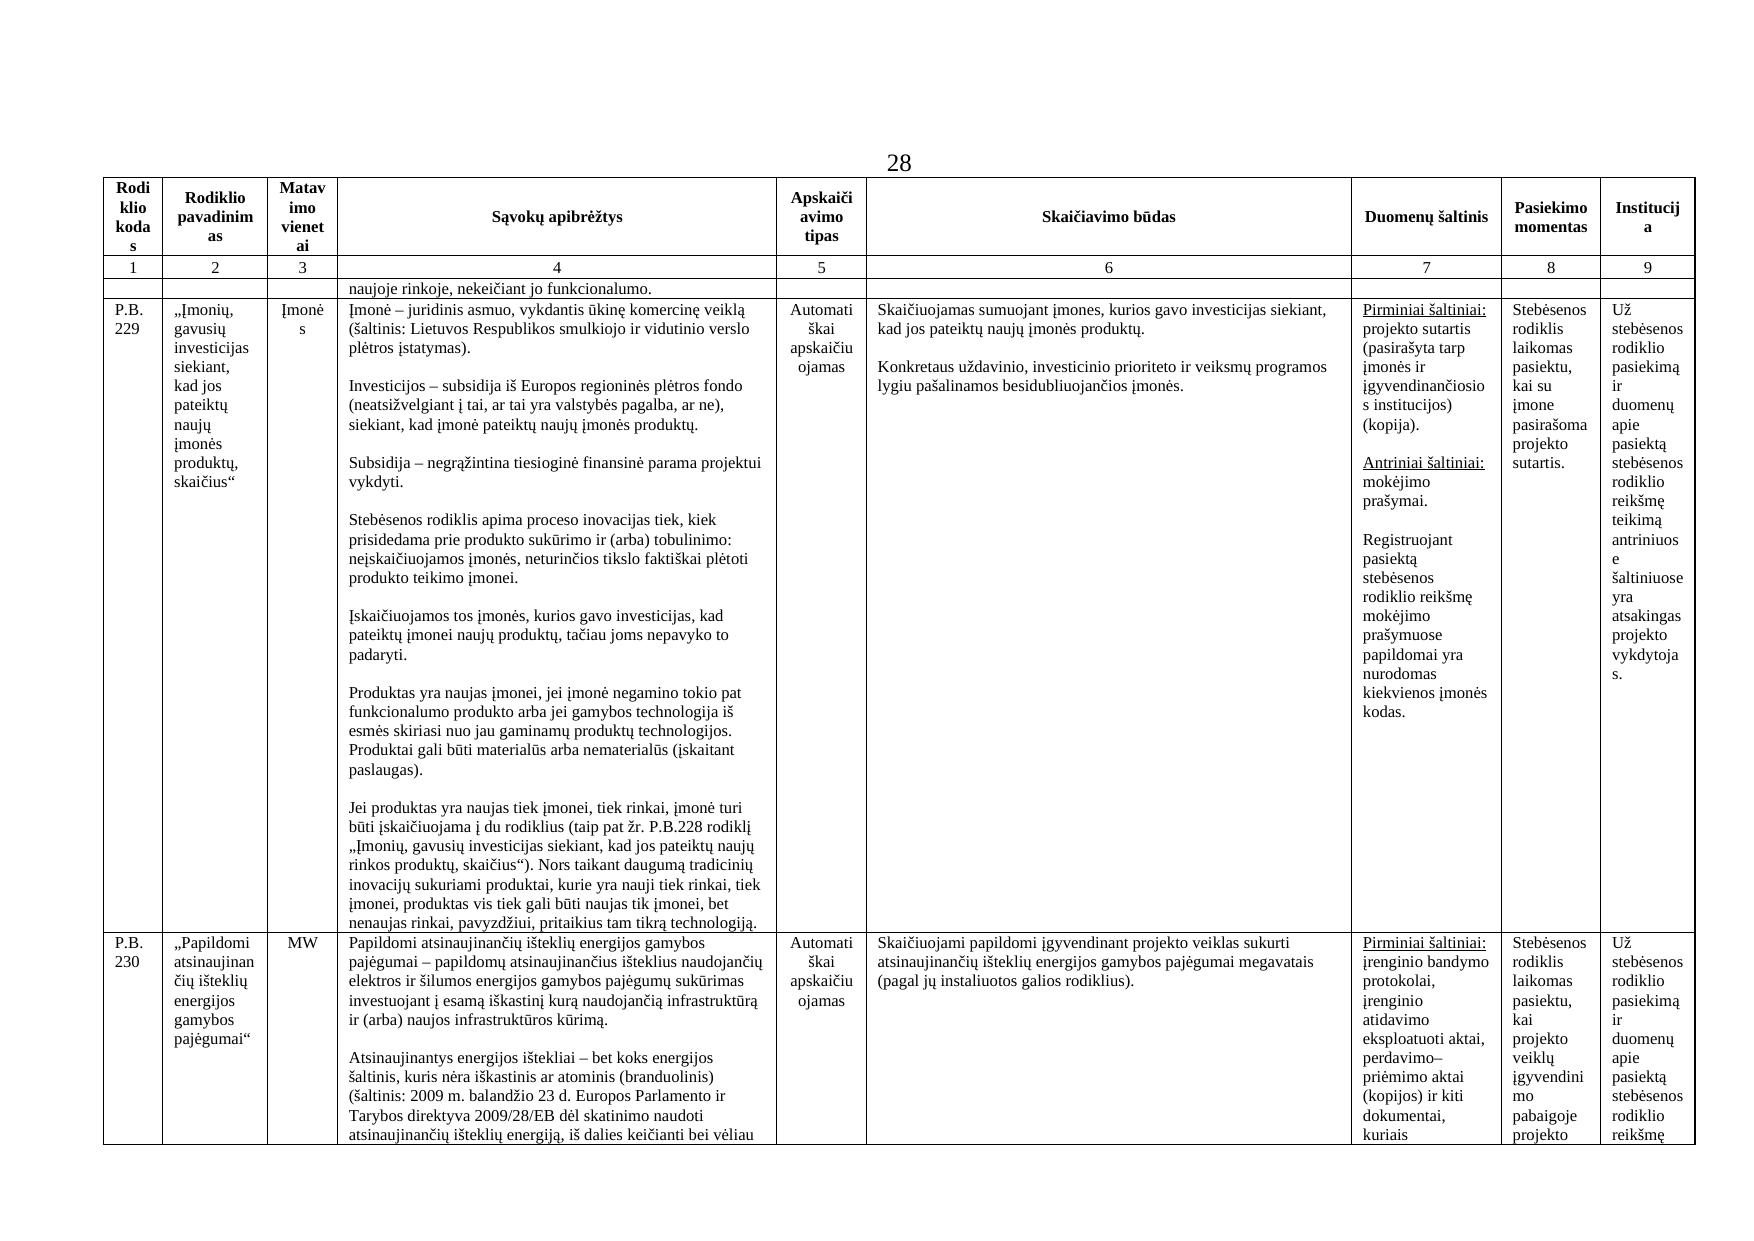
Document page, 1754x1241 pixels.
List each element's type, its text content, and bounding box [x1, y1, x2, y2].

table_cell „Papildomi atsinaujinančių išteklių energijos gamybos pajėgumai“ [163, 933, 267, 1144]
table_header Rodiklio kodas [104, 178, 162, 255]
table_cell P.B.229 [104, 299, 162, 932]
table_header Institucija [1601, 178, 1694, 255]
table_header Rodiklio pavadinimas [163, 178, 267, 255]
table_cell Įmonės [268, 299, 337, 932]
table_header Skaičiavimo būdas [867, 178, 1351, 255]
table_cell [1502, 279, 1600, 298]
table_cell [777, 279, 866, 298]
table_cell 5 [777, 256, 866, 278]
table_cell 9 [1601, 256, 1694, 278]
table_cell 1 [104, 256, 162, 278]
table_cell „Įmonių, gavusių investicijas siekiant, kad jos pateiktų naujų įmonės produktų, skaičius“ [163, 299, 267, 932]
table_cell Automatiškai apskaičiuojamas [777, 933, 866, 1144]
table_header Matavimo vienetai [268, 178, 337, 255]
table_cell Stebėsenos rodiklis laikomas pasiektu, kai projekto veiklų įgyvendinimo pabaigoje projekto [1502, 933, 1600, 1144]
table_cell Skaičiuojami papildomi įgyvendinant projekto veiklas sukurti atsinaujinančių išteklių energijos gamybos pajėgumai megavatais (pagal jų instaliuotos galios rodiklius). [867, 933, 1351, 1144]
table_cell Už stebėsenos rodiklio pasiekimą ir duomenų apie pasiektą stebėsenos rodiklio reikšmę [1601, 933, 1694, 1144]
table_cell [867, 279, 1351, 298]
table_cell 7 [1352, 256, 1501, 278]
table_cell Papildomi atsinaujinančių išteklių energijos gamybos pajėgumai – papildomų atsinaujinančius išteklius naudojančių elektros ir šilumos energijos gamybos pajėgumų sukūrimas investuojant į esamą iškastinį kurą naudojančią infrastruktūrą ir (arba) naujos infrastruktūros kūrimą. Atsinaujinantys energijos ištekliai – bet koks energijos šaltinis, kuris nėra iškastinis ar atominis (branduolinis) (šaltinis: 2009 m. balandžio 23 d. Europos Parlamento ir Tarybos direktyva 2009/28/EB dėl skatinimo naudoti atsinaujinančių išteklių energiją, iš dalies keičianti bei vėliau [338, 933, 776, 1144]
table_cell [268, 279, 337, 298]
table_cell [163, 279, 267, 298]
table_cell [104, 279, 162, 298]
table_cell Įmonė – juridinis asmuo, vykdantis ūkinę komercinę veiklą (šaltinis: Lietuvos Respublikos smulkiojo ir vidutinio verslo plėtros įstatymas). Investicijos – subsidija iš Europos regioninės plėtros fondo (neatsižvelgiant į tai, ar tai yra valstybės pagalba, ar ne), siekiant, kad įmonė pateiktų naujų įmonės produktų. Subsidija – negrąžintina tiesioginė finansinė parama projektui vykdyti. Stebėsenos rodiklis apima proceso inovacijas tiek, kiek prisidedama prie produkto sukūrimo ir (arba) tobulinimo: neįskaičiuojamos įmonės, neturinčios tikslo faktiškai plėtoti produkto teikimo įmonei. Įskaičiuojamos tos įmonės, kurios gavo investicijas, kad pateiktų įmonei naujų produktų, tačiau joms nepavyko to padaryti. Produktas yra naujas įmonei, jei įmonė negamino tokio pat funkcionalumo produkto arba jei gamybos technologija iš esmės skiriasi nuo jau gaminamų produktų technologijos. Produktai gali būti materialūs arba nematerialūs (įskaitant paslaugas). Jei produktas yra naujas tiek įmonei, tiek rinkai, įmonė turi būti įskaičiuojama į du rodiklius (taip pat žr. P.B.228 rodiklį „Įmonių, gavusių investicijas siekiant, kad jos pateiktų naujų rinkos produktų, skaičius“). Nors taikant daugumą tradicinių inovacijų sukuriami produktai, kurie yra nauji tiek rinkai, tiek įmonei, produktas vis tiek gali būti naujas tik įmonei, bet nenaujas rinkai, pavyzdžiui, pritaikius tam tikrą technologiją. [338, 299, 776, 932]
table_cell MW [268, 933, 337, 1144]
table_cell naujoje rinkoje, nekeičiant jo funkcionalumo. [338, 279, 776, 298]
table_cell 4 [338, 256, 776, 278]
table_cell 3 [268, 256, 337, 278]
table_header Duomenų šaltinis [1352, 178, 1501, 255]
table_cell 2 [163, 256, 267, 278]
table_cell 6 [867, 256, 1351, 278]
table_header Apskaičiavimo tipas [777, 178, 866, 255]
table_cell Pirminiai šaltiniai: įrenginio bandymo protokolai, įrenginio atidavimo eksploatuoti aktai, perdavimo–priėmimo aktai (kopijos) ir kiti dokumentai, kuriais [1352, 933, 1501, 1144]
table_cell Stebėsenos rodiklis laikomas pasiektu, kai su įmone pasirašoma projekto sutartis. [1502, 299, 1600, 932]
table_cell 8 [1502, 256, 1600, 278]
table_cell Automatiškai apskaičiuojamas [777, 299, 866, 932]
table_header Sąvokų apibrėžtys [338, 178, 776, 255]
table_cell P.B.230 [104, 933, 162, 1144]
table_cell Už stebėsenos rodiklio pasiekimą ir duomenų apie pasiektą stebėsenos rodiklio reikšmę teikimą antriniuose šaltiniuose yra atsakingas projekto vykdytojas. [1601, 299, 1694, 932]
table_cell Skaičiuojamas sumuojant įmones, kurios gavo investicijas siekiant, kad jos pateiktų naujų įmonės produktų. Konkretaus uždavinio, investicinio prioriteto ir veiksmų programos lygiu pašalinamos besidubliuojančios įmonės. [867, 299, 1351, 932]
table_cell Pirminiai šaltiniai: projekto sutartis (pasirašyta tarp įmonės ir įgyvendinančiosios institucijos) (kopija). Antriniai šaltiniai: mokėjimo prašymai. Registruojant pasiektą stebėsenos rodiklio reikšmę mokėjimo prašymuose papildomai yra nurodomas kiekvienos įmonės kodas. [1352, 299, 1501, 932]
table_header Pasiekimo momentas [1502, 178, 1600, 255]
